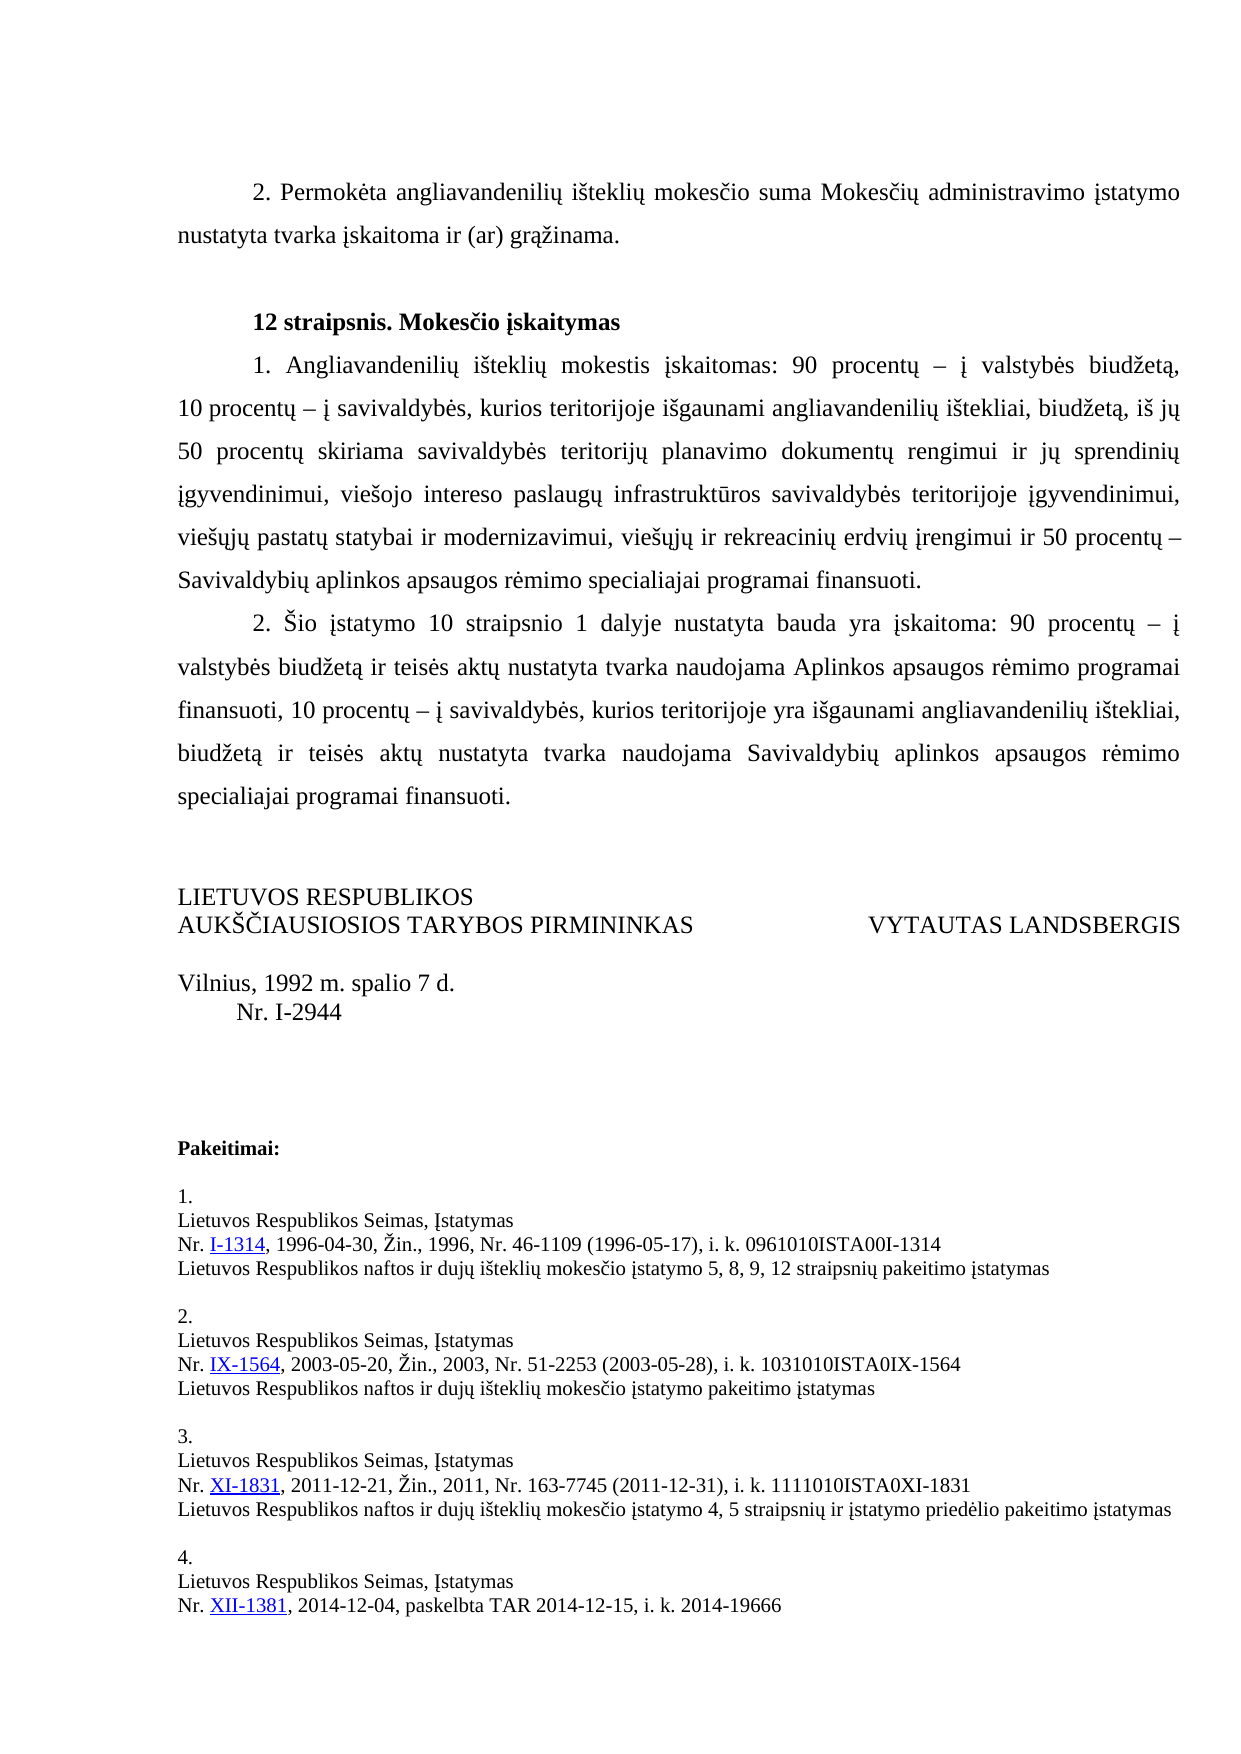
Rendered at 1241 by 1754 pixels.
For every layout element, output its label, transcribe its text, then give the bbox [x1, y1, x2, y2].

text 4. [177, 1545, 1181, 1569]
text LIETUVOS RESPUBLIKOS [177, 882, 1181, 910]
text Nr. I-2944 [177, 997, 1181, 1025]
text Nr. IX-1564, 2003-05-20, Žin., 2003, Nr. 51-2253 (2003-05-28), i. k. 1031010ISTA0IX-1564 [177, 1352, 1181, 1376]
text Lietuvos Respublikos naftos ir dujų išteklių mokesčio įstatymo 4, 5 straipsnių ir įstatymo priedėlio pakeitimo įstatymas [177, 1497, 1181, 1521]
text AUKŠČIAUSIOSIOS TARYBOS PIRMININKAS VYTAUTAS LANDSBERGIS [177, 910, 1181, 939]
text Lietuvos Respublikos Seimas, Įstatymas [177, 1208, 1181, 1232]
text 3. [177, 1424, 1181, 1448]
text 2. Permokėta angliavandenilių išteklių mokesčio suma Mokesčių administravimo įstatymo nustatyta tvarka įskaitoma ir (ar) grąžinama. [177, 177, 1181, 249]
text Vilnius, 1992 m. spalio 7 d. [177, 968, 1181, 997]
text 12 straipsnis. Mokesčio įskaitymas [177, 307, 1181, 335]
text 1. [177, 1184, 1181, 1208]
text Lietuvos Respublikos Seimas, Įstatymas [177, 1569, 1181, 1593]
text Nr. XI-1831, 2011-12-21, Žin., 2011, Nr. 163-7745 (2011-12-31), i. k. 1111010ISTA0XI-1831 [177, 1472, 1181, 1497]
text Pakeitimai: [177, 1136, 1181, 1160]
text Lietuvos Respublikos Seimas, Įstatymas [177, 1328, 1181, 1352]
text Lietuvos Respublikos Seimas, Įstatymas [177, 1448, 1181, 1472]
text 1. Angliavandenilių išteklių mokestis įskaitomas: 90 procentų – į valstybės biudžetą, 10 procentų – į savivaldybės, kurios teritorijoje išgaunami angliavandenilių ištekliai, biudžetą, iš jų 50 procentų skiriama savivaldybės teritorijų planavimo dokumentų rengimui ir jų sprendinių įgyvendinimui, viešojo intereso paslaugų infrastruktūros savivaldybės teritorijoje įgyvendinimui, viešųjų pastatų statybai ir modernizavimui, viešųjų ir rekreacinių erdvių įrengimui ir 50 procentų – Savivaldybių aplinkos apsaugos rėmimo specialiajai programai finansuoti. [177, 350, 1181, 594]
text Nr. I-1314, 1996-04-30, Žin., 1996, Nr. 46-1109 (1996-05-17), i. k. 0961010ISTA00I-1314 [177, 1232, 1181, 1256]
text Nr. XII-1381, 2014-12-04, paskelbta TAR 2014-12-15, i. k. 2014-19666 [177, 1593, 1181, 1617]
text 2. [177, 1304, 1181, 1328]
text 2. Šio įstatymo 10 straipsnio 1 dalyje nustatyta bauda yra įskaitoma: 90 procentų – į valstybės biudžetą ir teisės aktų nustatyta tvarka naudojama Aplinkos apsaugos rėmimo programai finansuoti, 10 procentų – į savivaldybės, kurios teritorijoje yra išgaunami angliavandenilių ištekliai, biudžetą ir teisės aktų nustatyta tvarka naudojama Savivaldybių aplinkos apsaugos rėmimo specialiajai programai finansuoti. [177, 608, 1181, 810]
text Lietuvos Respublikos naftos ir dujų išteklių mokesčio įstatymo pakeitimo įstatymas [177, 1376, 1181, 1400]
text Lietuvos Respublikos naftos ir dujų išteklių mokesčio įstatymo 5, 8, 9, 12 straipsnių pakeitimo įstatymas [177, 1256, 1181, 1280]
